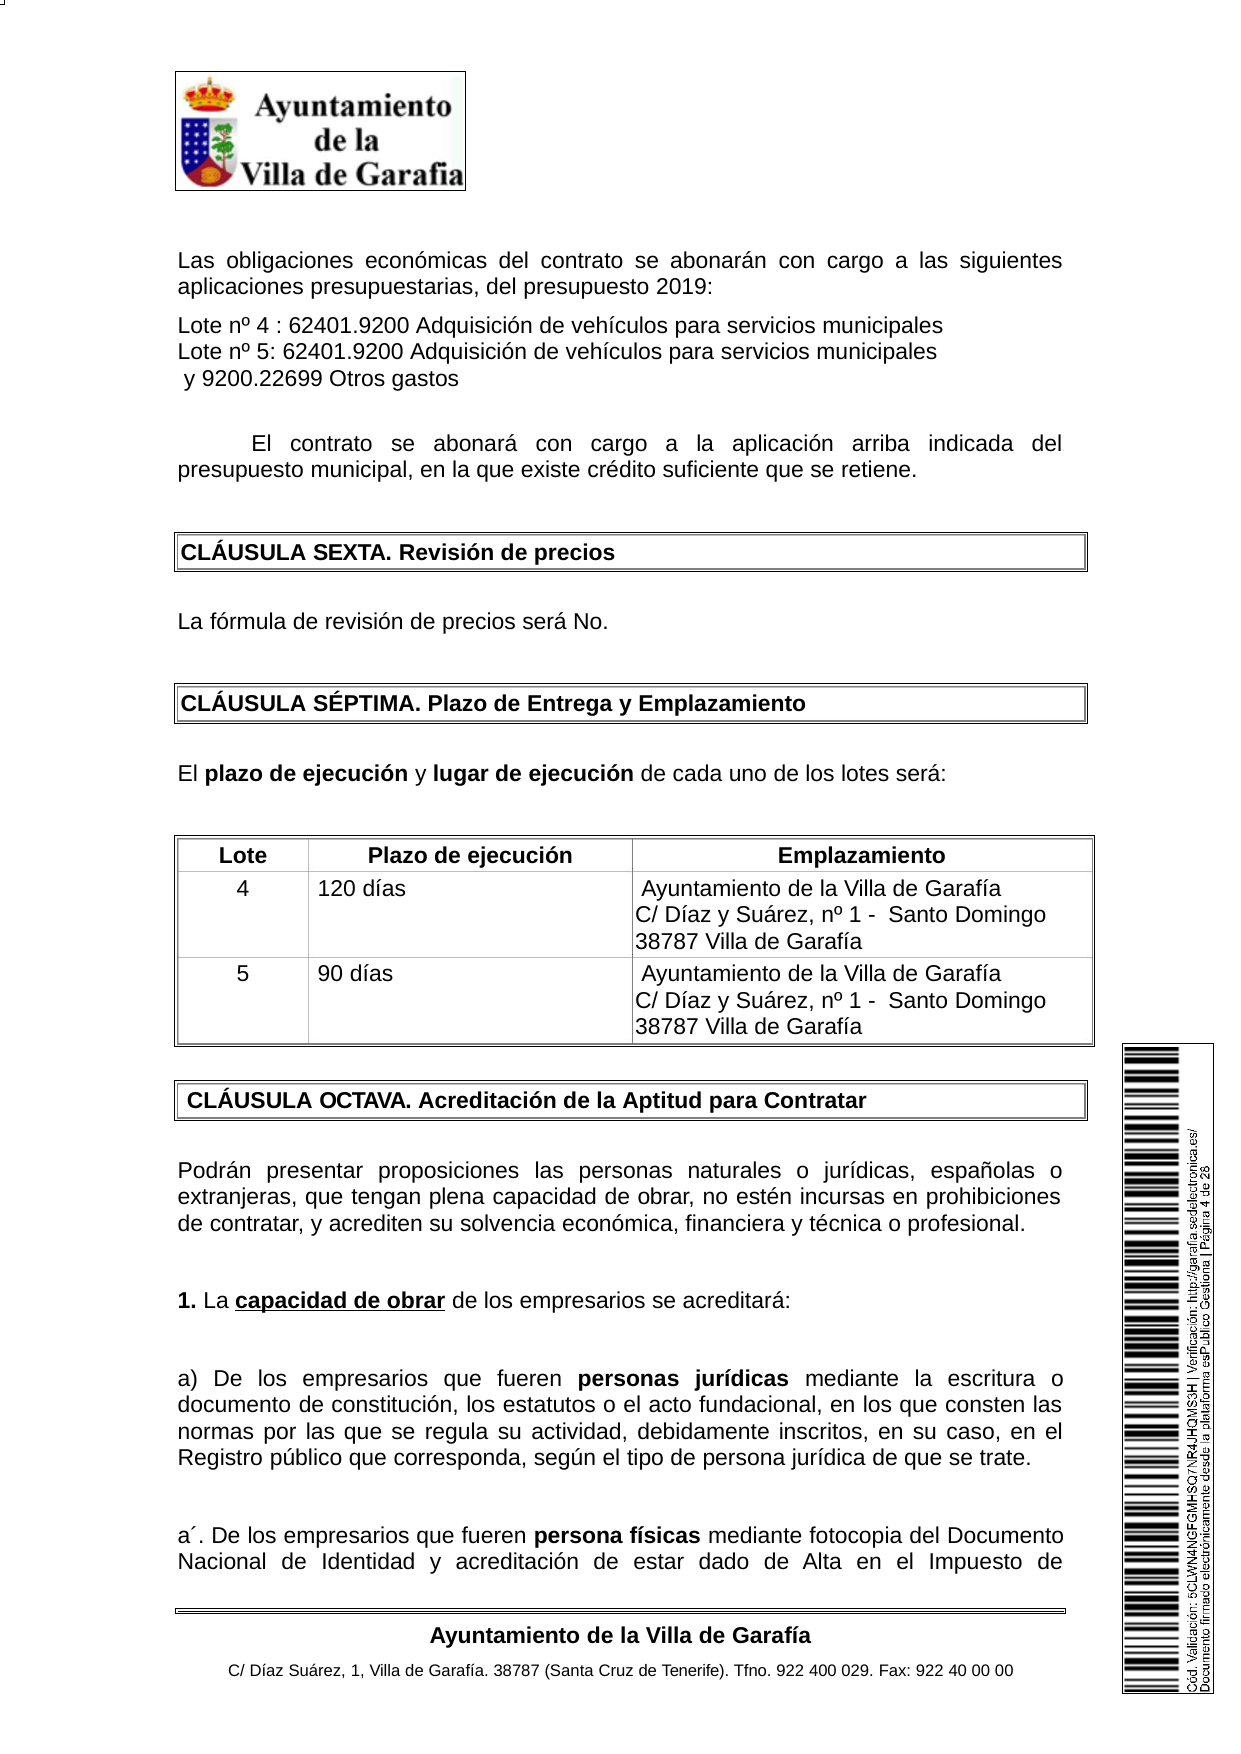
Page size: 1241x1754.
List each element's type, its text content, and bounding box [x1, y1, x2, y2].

text Podrán presentar proposiciones las personas naturales o jurídicas, españolas o [177, 1158, 1087, 1183]
text extranjeras, que tengan plena capacidad de obrar, no estén incursas en prohibiciones [177, 1184, 1087, 1210]
text documento de constitución, los estatutos o el acto fundacional, en los que consten las [177, 1392, 1088, 1418]
text El contrato se abonará con cargo a la aplicación arriba indicada del [251, 431, 1087, 457]
text Ayuntamiento de la Villa de Garafía [429, 1623, 836, 1648]
text C/ Díaz y Suárez, nº 1 - Santo Domingo [635, 902, 1070, 928]
text Ayuntamiento de la Villa de Garafía [641, 961, 1026, 987]
text Plazo de ejecución [368, 843, 597, 869]
text Emplazamiento [778, 843, 971, 869]
text a´. De los empresarios que fueren persona físicas mediante fotocopia del Documento [177, 1523, 1088, 1548]
text Lote nº 5: 62401.9200 Adquisición de vehículos para servicios municipales [177, 339, 966, 365]
picture [176, 72, 465, 190]
text C/ Díaz y Suárez, nº 1 - Santo Domingo [635, 988, 1070, 1013]
text 120 días [317, 876, 597, 902]
text 90 días [317, 961, 418, 987]
text Lote [219, 843, 292, 869]
text CLÁUSULA OCTAVA. Acreditación de la Aptitud para Contratar [187, 1088, 893, 1114]
text El plazo de ejecución y lugar de ejecución de cada uno de los lotes será: [177, 761, 970, 787]
text y 9200.22699 Otros gastos [184, 366, 966, 391]
text C/ Díaz Suárez, 1, Villa de Garafía. 38787 (Santa Cruz de Tenerife). Tfno. 922 400 029. Fax: 922 40 00 00 [228, 1662, 1037, 1680]
picture [175, 836, 1094, 1046]
text Lote nº 4 : 62401.9200 Adquisición de vehículos para servicios municipales [177, 313, 966, 339]
text Registro público que corresponda, según el tipo de persona jurídica de que se trate. [177, 1445, 1088, 1471]
text 38787 Villa de Garafía [635, 929, 887, 954]
text 38787 Villa de Garafía [635, 1014, 887, 1040]
text presupuesto municipal, en la que existe crédito suficiente que se retiene. [177, 457, 1087, 483]
picture [175, 533, 1087, 571]
picture [175, 1081, 1087, 1120]
text CLÁUSULA SEXTA. Revisión de precios [180, 539, 641, 565]
text 1. La capacidad de obrar de los empresarios se acreditará: [177, 1288, 815, 1314]
text aplicaciones presupuestarias, del presupuesto 2019: [177, 274, 1087, 300]
text 4 [236, 876, 274, 902]
picture [175, 684, 1087, 723]
text 5 [236, 961, 274, 987]
text Las obligaciones económicas del contrato se abonarán con cargo a las siguientes [177, 248, 1087, 273]
text La fórmula de revisión de precios será No. [177, 609, 633, 635]
picture [176, 1609, 1065, 1613]
text a) De los empresarios que fueren personas jurídicas mediante la escritura o [177, 1366, 1088, 1392]
text Ayuntamiento de la Villa de Garafía [641, 876, 1026, 902]
text normas por las que se regula su actividad, debidamente inscritos, en su caso, en el [177, 1419, 1088, 1444]
text Nacional de Identidad y acreditación de estar dado de Alta en el Impuesto de [177, 1549, 1088, 1575]
text de contratar, y acrediten su solvencia económica, financiera y técnica o profesional. [177, 1211, 1087, 1236]
picture [1123, 1044, 1213, 1693]
text CLÁUSULA SÉPTIMA. Plazo de Entrega y Emplazamiento [180, 691, 830, 717]
